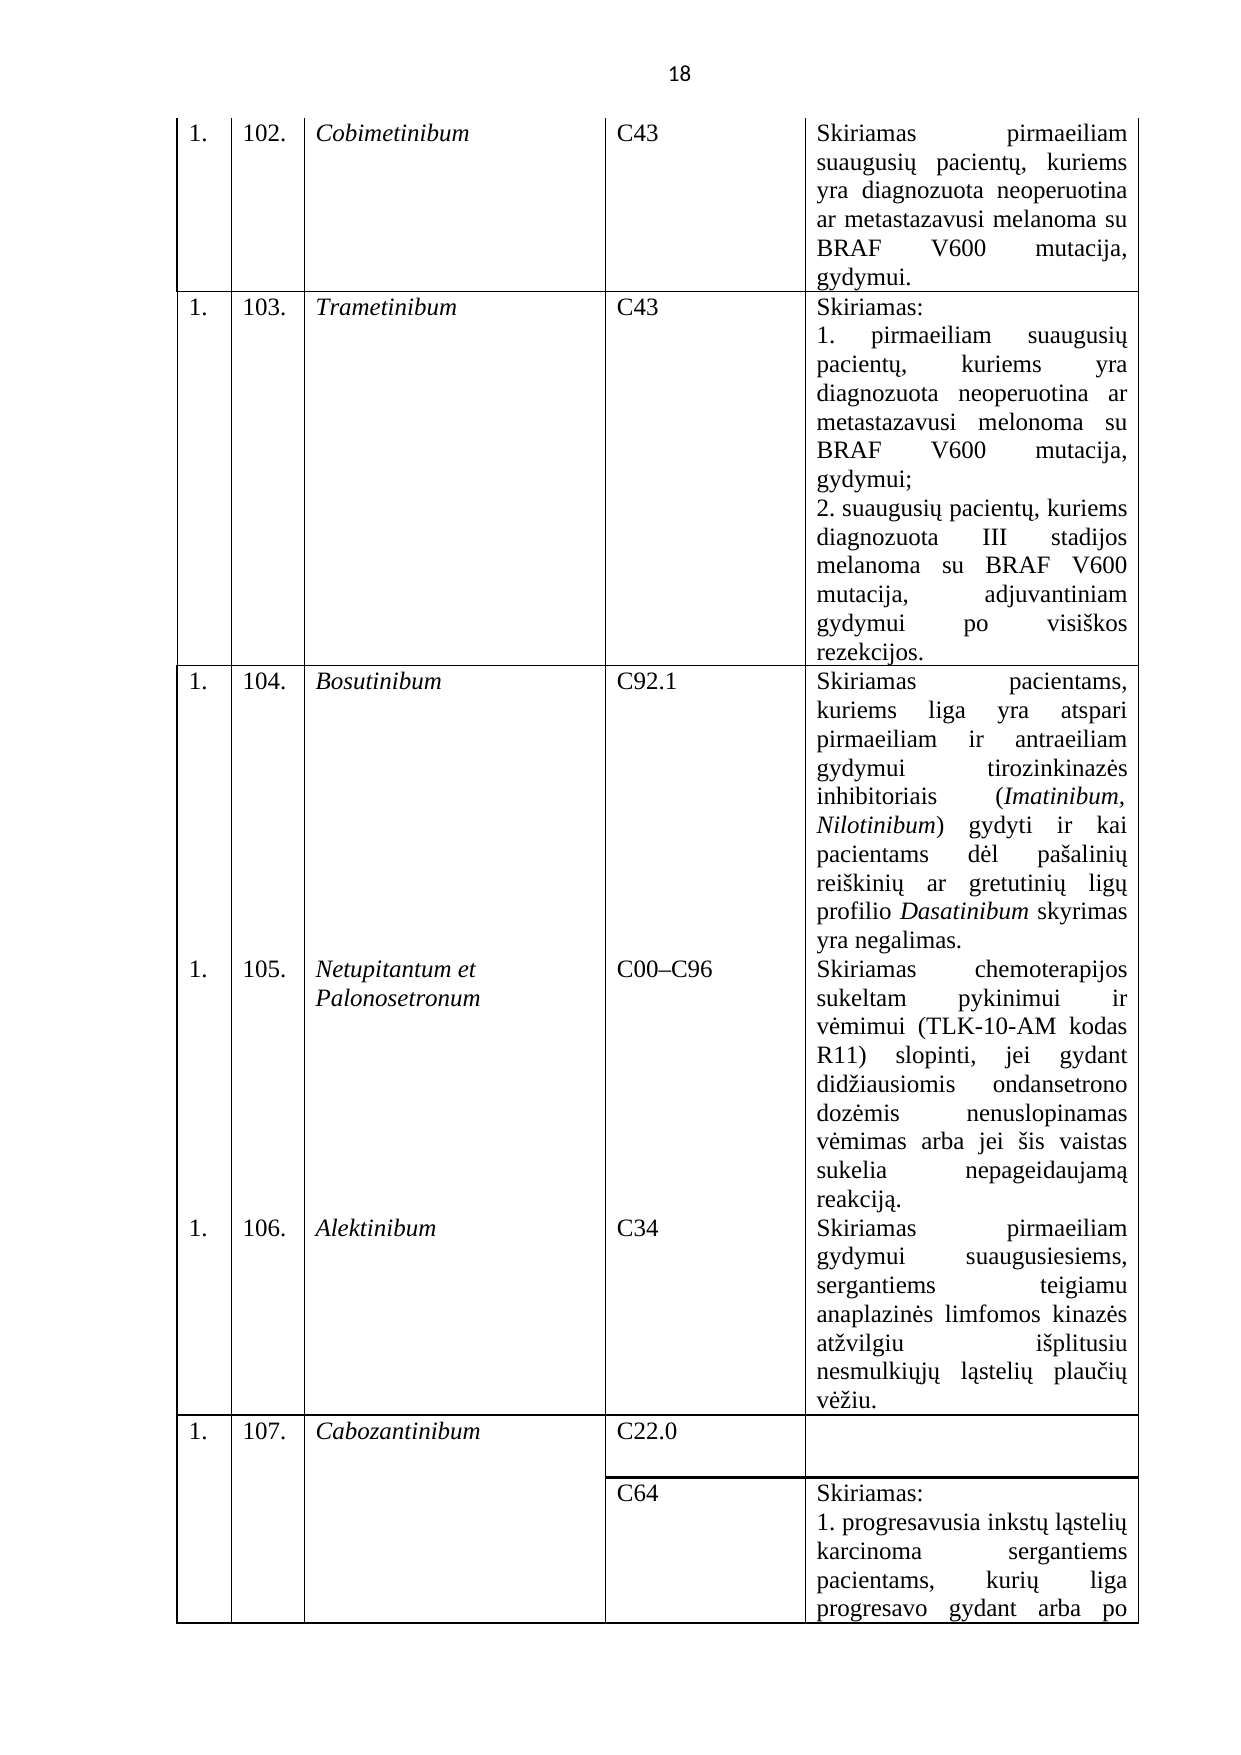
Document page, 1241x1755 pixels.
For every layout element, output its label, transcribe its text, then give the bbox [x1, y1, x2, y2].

table_cell 1. [178, 666, 231, 954]
table_cell Skiriamas: 1. pirmaeiliam suaugusių pacientų, kuriems yra diagnozuota neoperuotina ar metastazavusi melonoma su BRAF V600 mutacija, gydymui; 2. suaugusių pacientų, kuriems diagnozuota III stadijos melanoma su BRAF V600 mutacija, adjuvantiniam gydymui po visiškos rezekcijos. [806, 292, 1138, 665]
table_cell Netupitantum et Palonosetronum [305, 954, 605, 1213]
table_cell 1. [178, 118, 231, 291]
table_cell 1. [178, 1213, 231, 1414]
table_cell Alektinibum [305, 1213, 605, 1414]
table_cell [806, 1416, 1138, 1476]
table_cell C43 [606, 292, 805, 665]
table_cell C43 [606, 118, 805, 291]
table_cell Cobimetinibum [305, 118, 605, 291]
table_cell 107. [232, 1416, 304, 1622]
table_cell Skiriamas chemoterapijos sukeltam pykinimui ir vėmimui (TLK-10-AM kodas R11) slopinti, jei gydant didžiausiomis ondansetrono dozėmis nenuslopinamas vėmimas arba jei šis vaistas sukelia nepageidaujamą reakciją. [806, 954, 1138, 1213]
table_cell Skiriamas: 1. progresavusia inkstų ląstelių karcinoma sergantiems pacientams, kurių liga progresavo gydant arba po [806, 1479, 1138, 1622]
table_cell 102. [232, 118, 304, 291]
table_cell Trametinibum [305, 292, 605, 665]
table_cell C22.0 [606, 1416, 805, 1476]
table_cell Skiriamas pirmaeiliam suaugusių pacientų, kuriems yra diagnozuota neoperuotina ar metastazavusi melanoma su BRAF V600 mutacija, gydymui. [806, 118, 1138, 291]
table_cell C00–C96 [606, 954, 805, 1213]
table_cell 1. [178, 292, 231, 665]
table_cell Skiriamas pacientams, kuriems liga yra atspari pirmaeiliam ir antraeiliam gydymui tirozinkinazės inhibitoriais (Imatinibum, Nilotinibum) gydyti ir kai pacientams dėl pašalinių reiškinių ar gretutinių ligų profilio Dasatinibum skyrimas yra negalimas. [806, 666, 1138, 954]
table_cell 104. [232, 666, 304, 954]
table_cell C92.1 [606, 666, 805, 954]
table_cell 1. [178, 954, 231, 1213]
table_cell 105. [232, 954, 304, 1213]
table_cell Skiriamas pirmaeiliam gydymui suaugusiesiems, sergantiems teigiamu anaplazinės limfomos kinazės atžvilgiu išplitusiu nesmulkiųjų ląstelių plaučių vėžiu. [806, 1213, 1138, 1414]
table_cell 103. [232, 292, 304, 665]
table_cell Cabozantinibum [305, 1416, 605, 1622]
table_cell 1. [178, 1416, 231, 1622]
table_cell Bosutinibum [305, 666, 605, 954]
table_cell C64 [606, 1479, 805, 1622]
table_cell C34 [606, 1213, 805, 1414]
table_cell 106. [232, 1213, 304, 1414]
